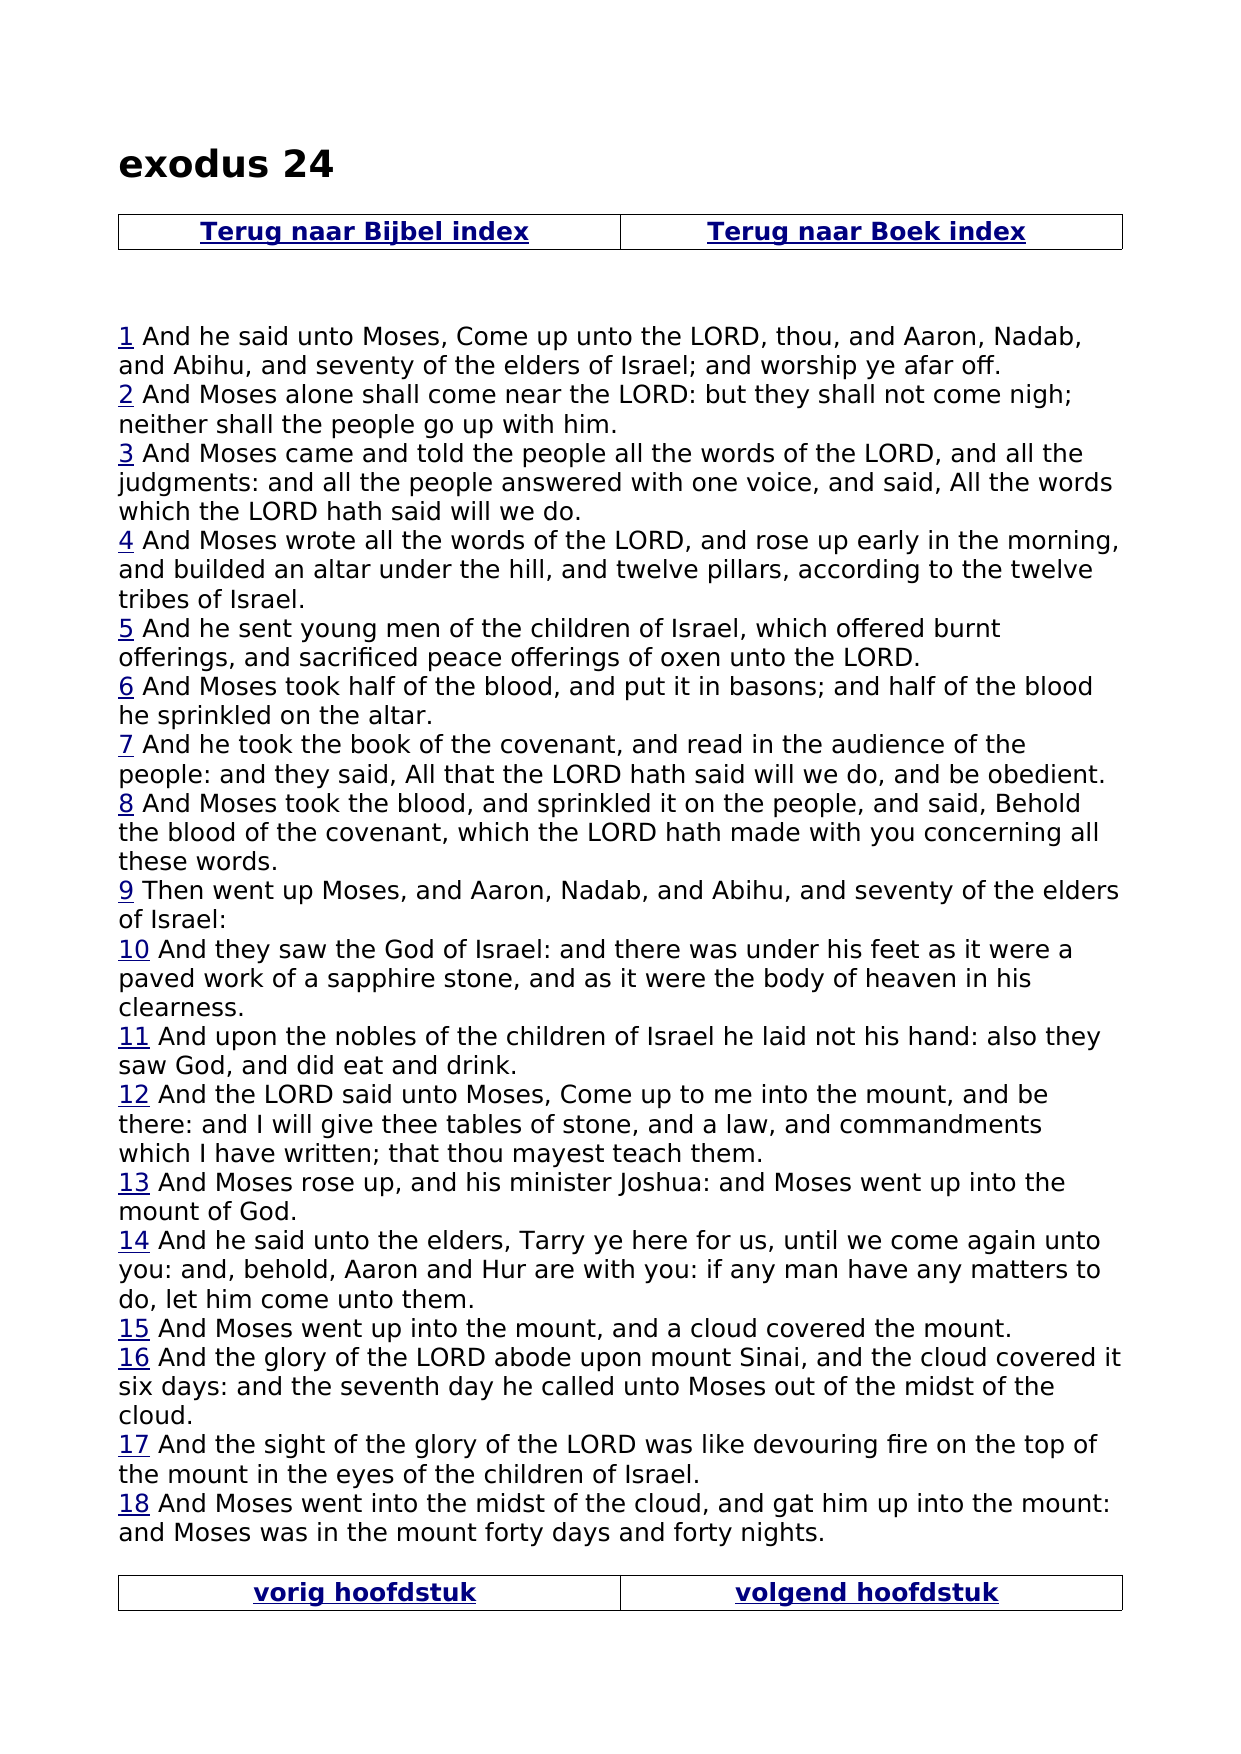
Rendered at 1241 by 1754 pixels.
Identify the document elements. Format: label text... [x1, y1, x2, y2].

table_header vorig hoofdstuk [119, 1576, 620, 1610]
subtitle exodus 24 [118, 143, 1122, 187]
table_header Terug naar Boek index [621, 215, 1122, 249]
table_header Terug naar Bijbel index [119, 215, 620, 249]
text 1 And he said unto Moses, Come up unto the LORD, thou, and Aaron, Nadab, and Abihu, and seventy of the elders of Israel; and worship ye afar off. 2 And Moses alone shall come near the LORD: but they shall not come nigh; neither shall the people go up with him. 3 And Moses came and told the people all the words of the LORD, and all the judgments: and all the people answered with one voice, and said, All the words which the LORD hath said will we do. 4 And Moses wrote all the words of the LORD, and rose up early in the morning, and builded an altar under the hill, and twelve pillars, according to the twelve tribes of Israel. 5 And he sent young men of the children of Israel, which offered burnt offerings, and sacrificed peace offerings of oxen unto the LORD. 6 And Moses took half of the blood, and put it in basons; and half of the blood he sprinkled on the altar. 7 And he took the book of the covenant, and read in the audience of the people: and they said, All that the LORD hath said will we do, and be obedient. 8 And Moses took the blood, and sprinkled it on the people, and said, Behold the blood of the covenant, which the LORD hath made with you concerning all these words. 9 Then went up Moses, and Aaron, Nadab, and Abihu, and seventy of the elders of Israel: 10 And they saw the God of Israel: and there was under his feet as it were a paved work of a sapphire stone, and as it were the body of heaven in his clearness. 11 And upon the nobles of the children of Israel he laid not his hand: also they saw God, and did eat and drink. 12 And the LORD said unto Moses, Come up to me into the mount, and be there: and I will give thee tables of stone, and a law, and commandments which I have written; that thou mayest teach them. 13 And Moses rose up, and his minister Joshua: and Moses went up into the mount of God. 14 And he said unto the elders, Tarry ye here for us, until we come again unto you: and, behold, Aaron and Hur are with you: if any man have any matters to do, let him come unto them. 15 And Moses went up into the mount, and a cloud covered the mount. 16 And the glory of the LORD abode upon mount Sinai, and the cloud covered it six days: and the seventh day he called unto Moses out of the midst of the cloud. 17 And the sight of the glory of the LORD was like devouring fire on the top of the mount in the eyes of the children of Israel. 18 And Moses went into the midst of the cloud, and gat him up into the mount: and Moses was in the mount forty days and forty nights. [118, 264, 1122, 1547]
table_header volgend hoofdstuk [621, 1576, 1122, 1610]
